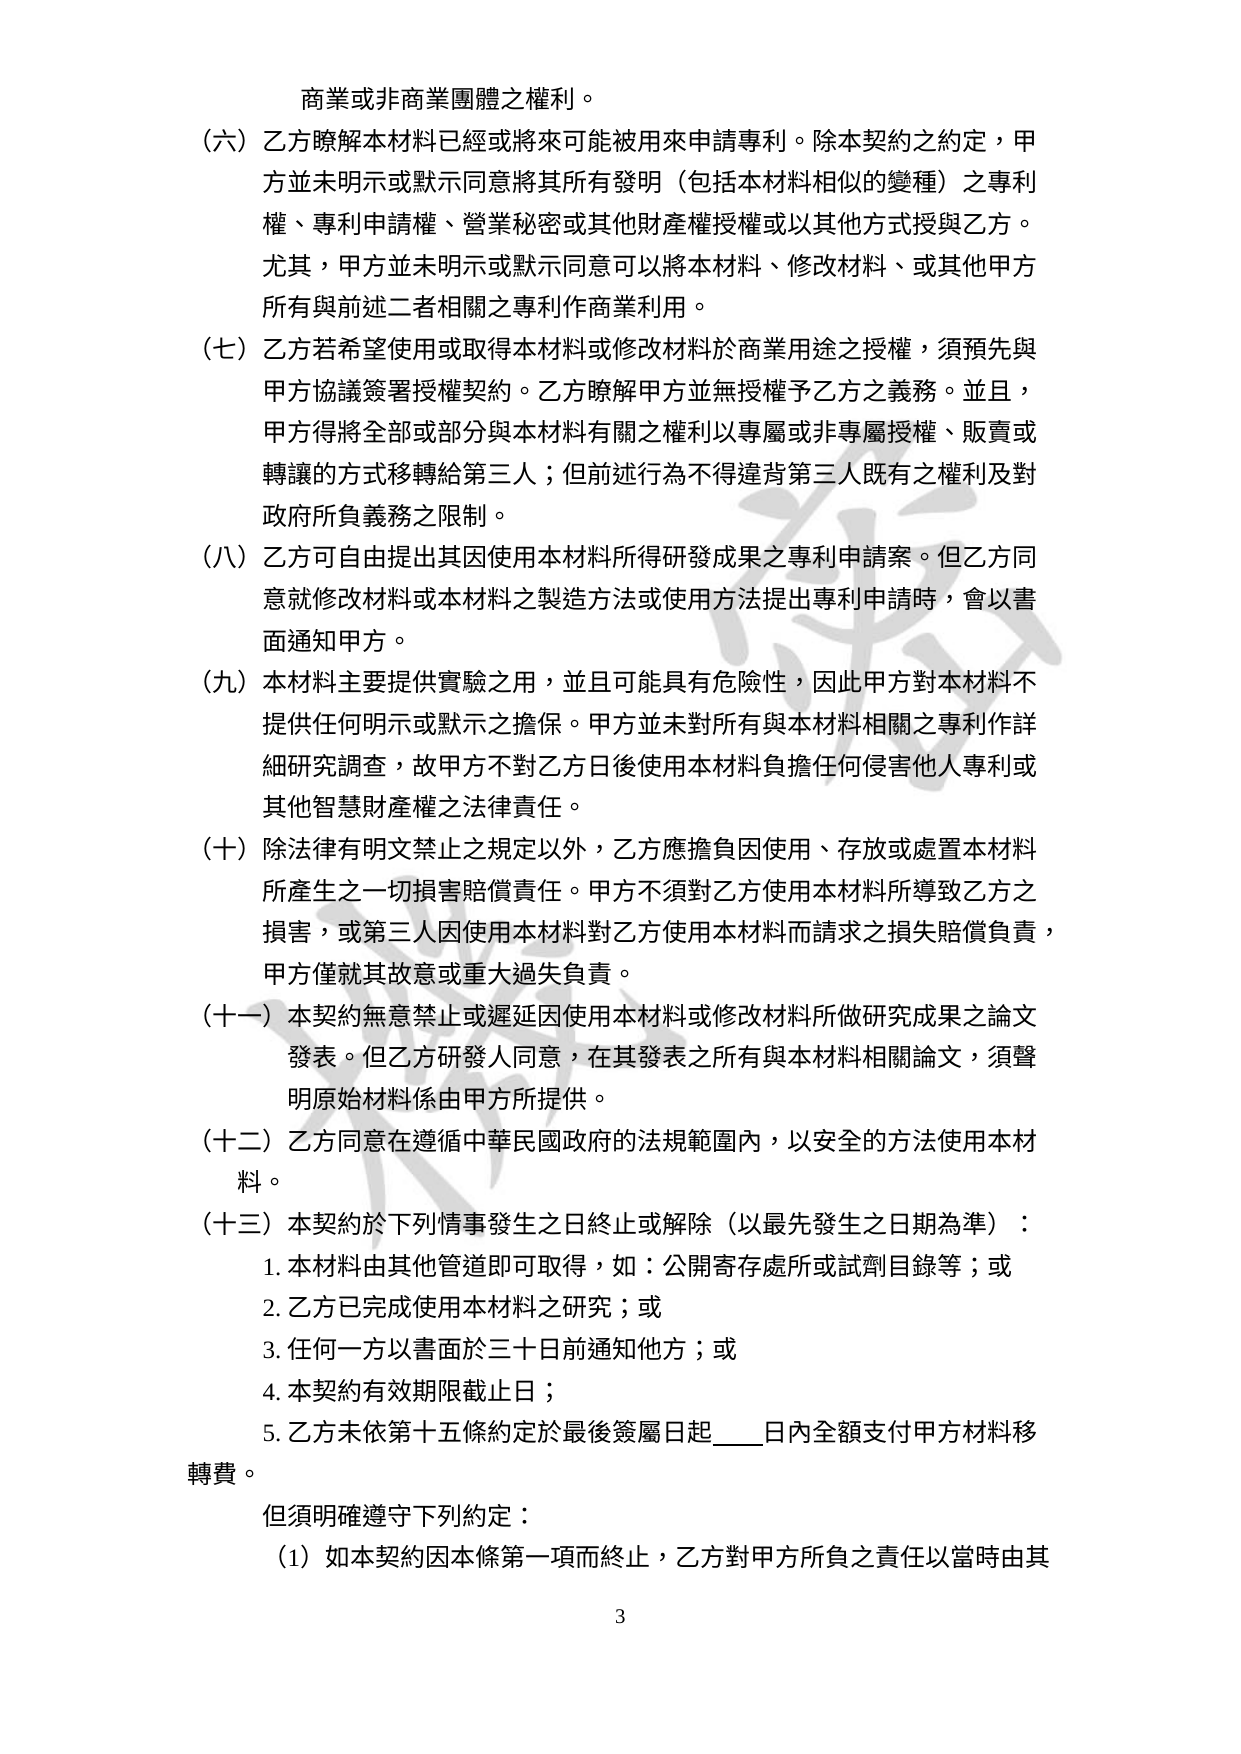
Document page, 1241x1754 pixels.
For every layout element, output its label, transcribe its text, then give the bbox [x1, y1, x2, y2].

text （六）乙方瞭解本材料已經或將來可能被用來申請專利。除本契約之約定，甲方並未明示或默示同意將其所有發明（包括本材料相似的變種）之專利權、專利申請權、營業秘密或其他財產權授權或以其他方式授與乙方。尤其，甲方並未明示或默示同意可以將本材料、修改材料、或其他甲方所有與前述二者相關之專利作商業利用。 [187, 117, 1053, 325]
text （1）如本契約因本條第一項而終止，乙方對甲方所負之責任以當時由其 [262, 1533, 1053, 1575]
subtitle （十二）乙方同意在遵循中華民國政府的法規範圍內，以安全的方法使用本材料。 [187, 1117, 209, 1200]
text （十）除法律有明文禁止之規定以外，乙方應擔負因使用、存放或處置本材料所產生之一切損害賠償責任。甲方不須對乙方使用本材料所導致乙方之損害，或第三人因使用本材料對乙方使用本材料而請求之損失賠償負責，甲方僅就其故意或重大過失負責。 [187, 825, 209, 992]
text 3. 任何一方以書面於三十日前通知他方；或 [187, 1325, 209, 1367]
text 商業或非商業團體之權利。 [262, 75, 1053, 117]
text （七）乙方若希望使用或取得本材料或修改材料於商業用途之授權，須預先與甲方協議簽署授權契約。乙方瞭解甲方並無授權予乙方之義務。並且，甲方得將全部或部分與本材料有關之權利以專屬或非專屬授權、販賣或轉讓的方式移轉給第三人；但前述行為不得違背第三人既有之權利及對政府所負義務之限制。 [187, 325, 209, 533]
text 2. 乙方已完成使用本材料之研究；或 [187, 1283, 209, 1325]
text 1. 本材料由其他管道即可取得，如：公開寄存處所或試劑目錄等；或 [187, 1242, 209, 1283]
text （八）乙方可自由提出其因使用本材料所得研發成果之專利申請案。但乙方同意就修改材料或本材料之製造方法或使用方法提出專利申請時，會以書面通知甲方。 [187, 533, 209, 658]
text 5. 乙方未依第十五條約定於最後簽屬日起 日內全額支付甲方材料移轉費。 [187, 1408, 1053, 1492]
text 4. 本契約有效期限截止日； [187, 1367, 209, 1408]
subtitle （十三）本契約於下列情事發生之日終止或解除（以最先發生之日期為準）： [187, 1200, 209, 1242]
text 但須明確遵守下列約定： [187, 1492, 1053, 1533]
subtitle （十一）本契約無意禁止或遲延因使用本材料或修改材料所做研究成果之論文發表。但乙方研發人同意，在其發表之所有與本材料相關論文，須聲明原始材料係由甲方所提供。 [187, 992, 209, 1117]
text （九）本材料主要提供實驗之用，並且可能具有危險性，因此甲方對本材料不提供任何明示或默示之擔保。甲方並未對所有與本材料相關之專利作詳細研究調查，故甲方不對乙方日後使用本材料負擔任何侵害他人專利或其他智慧財產權之法律責任。 [187, 658, 209, 825]
